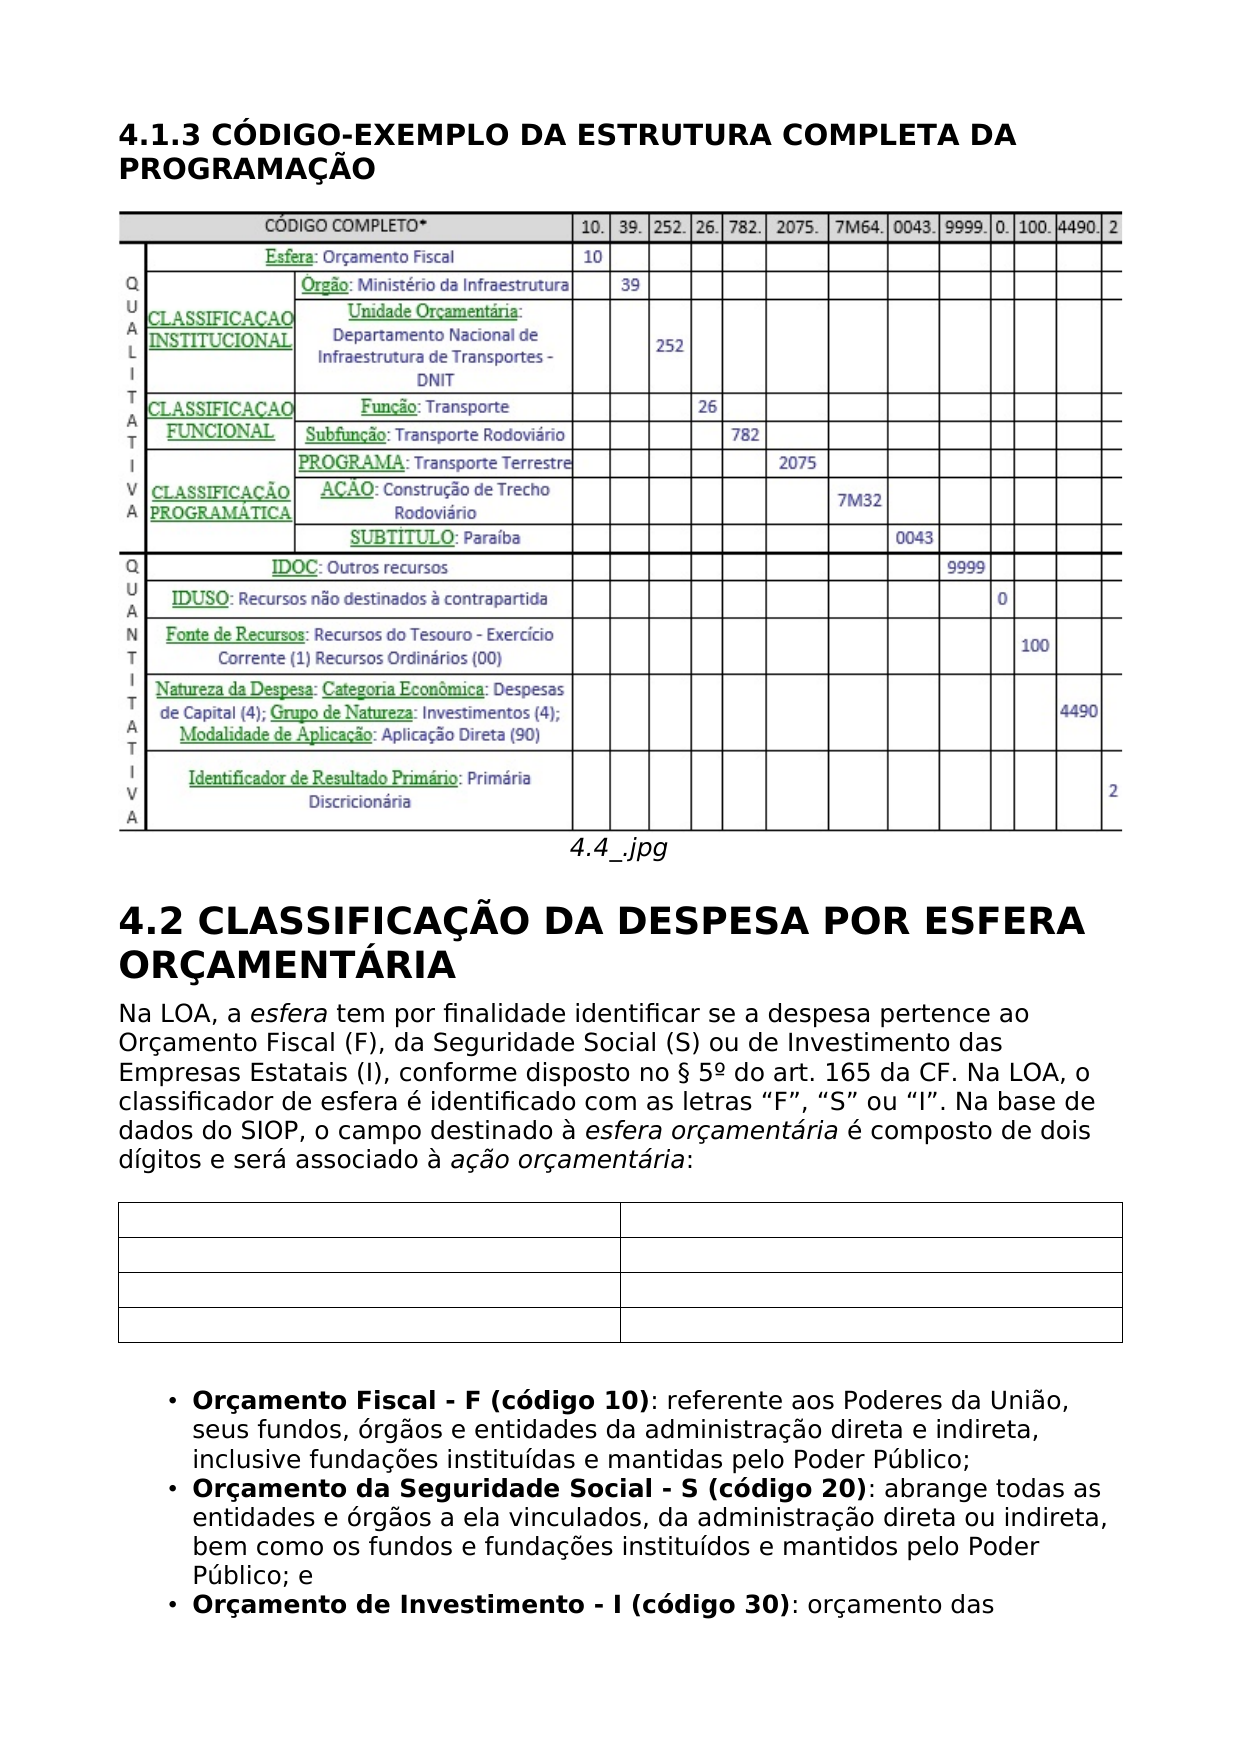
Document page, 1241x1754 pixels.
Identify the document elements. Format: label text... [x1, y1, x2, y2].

table_header [119, 1203, 620, 1237]
table_cell [621, 1238, 1122, 1272]
table_cell [119, 1273, 620, 1307]
table_header [621, 1203, 1122, 1237]
table_cell [119, 1238, 620, 1272]
table_cell [621, 1273, 1122, 1307]
table_cell [621, 1308, 1122, 1342]
list Orçamento Fiscal - F (código 10): referente aos Poderes da União, seus fundos, órgãos e entidades da administração direta e indireta, inclusive fundações instituídas e mantidas pelo Poder Público; [177, 1387, 1122, 1474]
list Orçamento da Seguridade Social - S (código 20): abrange todas as entidades e órgãos a ela vinculados, da administração direta ou indireta, bem como os fundos e fundações instituídos e mantidos pelo Poder Público; e [177, 1474, 1122, 1591]
text 4.4_.jpg [118, 833, 1122, 862]
subtitle 4.2 CLASSIFICAÇÃO DA DESPESA POR ESFERA ORÇAMENTÁRIA [118, 900, 1122, 987]
picture [118, 211, 1123, 833]
text Na LOA, a esfera tem por finalidade identificar se a despesa pertence ao Orçamento Fiscal (F), da Seguridade Social (S) ou de Investimento das Empresas Estatais (I), conforme disposto no § 5º do art. 165 da CF. Na LOA, o classificador de esfera é identificado com as letras “F”, “S” ou “I”. Na base de dados do SIOP, o campo destinado à esfera orçamentária é composto de dois dígitos e será associado à ação orçamentária: [118, 999, 1122, 1174]
subtitle 4.1.3 CÓDIGO-EXEMPLO DA ESTRUTURA COMPLETA DA PROGRAMAÇÃO [118, 118, 1122, 186]
table_cell [119, 1308, 620, 1342]
list Orçamento de Investimento - I (código 30): orçamento das [177, 1591, 1122, 1620]
